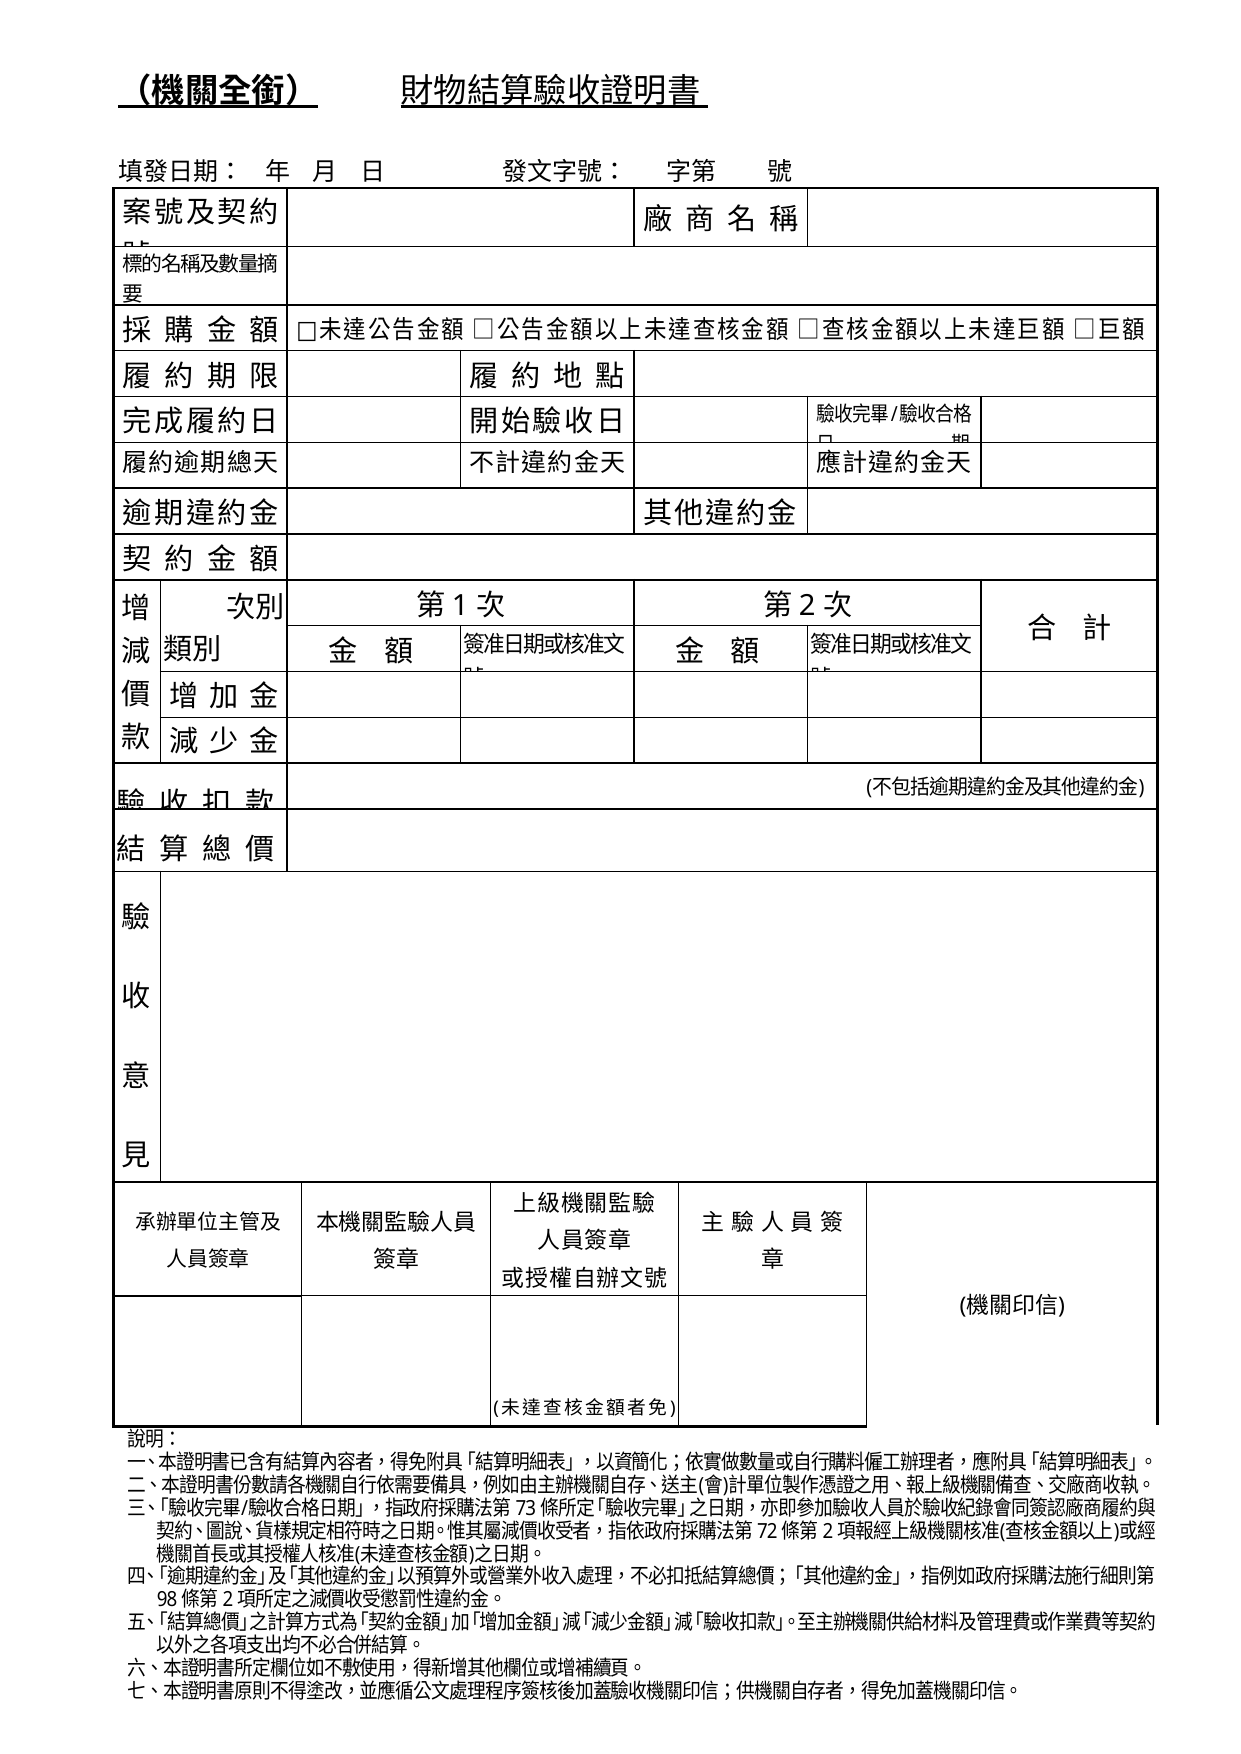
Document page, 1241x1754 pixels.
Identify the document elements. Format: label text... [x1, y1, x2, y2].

table_cell 次別 類別 [161, 581, 286, 671]
table_cell 主 驗 人 員 簽 章 [679, 1183, 866, 1295]
table_cell [679, 1296, 866, 1425]
text 五、「結算總價」之計算方式為「契約金額」加「增加金額」減「減少金額」減「驗收扣款」。至主辦機關供給材料及管理費或作業費等契約以外之各項支出均不必合併結算。 [127, 1611, 1156, 1657]
text 三、「驗收完畢/驗收合格日期」，指政府採購法第73條所定「驗收完畢」之日期，亦即參加驗收人員於驗收紀錄會同簽認廠商履約與契約、圖說、貨樣規定相符時之日期。惟其屬減價收受者，指依政府採購法第72條第2項報經上級機關核准(查核金額以上)或經機關首長或其授權人核准(未達查核金額)之日期。 [127, 1497, 1156, 1566]
table_cell 履約逾期總天數 [115, 443, 286, 487]
table_cell 完成履約日期 [115, 397, 286, 441]
table_cell □未達公告金額 □公告金額以上未達查核金額 □查核金額以上未達巨額 □巨額 [288, 306, 1156, 350]
table_cell [808, 718, 980, 762]
table_cell 履約期限 [115, 351, 286, 396]
table_cell 增加金額 [161, 672, 286, 716]
table_cell 標的名稱及數量摘要 [115, 247, 286, 304]
table_cell [288, 489, 633, 533]
table_cell [635, 718, 807, 762]
table_cell [982, 397, 1156, 441]
table_cell 驗收完畢/驗收合格日期 [808, 397, 980, 441]
text 四、「逾期違約金」及「其他違約金」以預算外或營業外收入處理，不必扣抵結算總價；「其他違約金」，指例如政府採購法施行細則第98條第2項所定之減價收受懲罰性違約金。 [127, 1566, 1156, 1611]
text 七、本證明書原則不得塗改，並應循公文處理程序簽核後加蓋驗收機關印信；供機關自存者，得免加蓋機關印信。 [127, 1680, 1156, 1703]
table_header 廠商名稱 [635, 189, 807, 246]
table_cell [288, 397, 460, 441]
table_cell 第 2 次 [635, 581, 980, 625]
table_cell 履約地點 [461, 351, 633, 396]
table_cell 不計違約金天數 [461, 443, 633, 487]
table_header 案號及契約號 [115, 189, 286, 246]
text 填發日期： 年 月 日 發文字號： 字第 號 [118, 151, 1122, 187]
table_cell [161, 872, 1156, 1181]
table_header [808, 189, 1156, 246]
table_cell [982, 718, 1156, 762]
text 六、本證明書所定欄位如不敷使用，得新增其他欄位或增補續頁。 [127, 1657, 1156, 1680]
table_cell [288, 718, 460, 762]
table_cell (未達查核金額者免) [491, 1296, 678, 1425]
table_cell 合 計 [982, 581, 1156, 671]
table_cell 金 額 [288, 626, 460, 671]
table_cell [635, 443, 807, 487]
table_cell 開始驗收日期 [461, 397, 633, 441]
table_cell 結算總價 （金額中文大寫） [115, 810, 286, 871]
table_cell 驗收意見 [115, 872, 160, 1181]
table_cell 第 1 次 [288, 581, 633, 625]
table_cell [288, 672, 460, 716]
table_cell [982, 443, 1156, 487]
table_cell [288, 535, 1156, 579]
table_cell [302, 1296, 490, 1425]
table_cell 本機關監驗人員簽章 [302, 1183, 490, 1295]
text 一、本證明書已含有結算內容者，得免附具「結算明細表」，以資簡化；依實做數量或自行購料僱工辦理者，應附具「結算明細表」。 [127, 1451, 1156, 1474]
table_cell 簽准日期或核准文號 [808, 626, 980, 671]
table_cell [288, 810, 1156, 871]
table_cell 採購金額 [115, 306, 286, 350]
table_cell [635, 351, 1156, 396]
text 二、本證明書份數請各機關自行依需要備具，例如由主辦機關自存、送主(會)計單位製作憑證之用、報上級機關備查、交廠商收執。 [127, 1474, 1156, 1497]
table_cell 金 額 [635, 626, 807, 671]
table_cell [288, 443, 460, 487]
text （機關全銜） 財物結算驗收證明書 [118, 51, 1122, 126]
table_cell 驗收扣款 [115, 764, 286, 808]
table_cell 其他違約金 [635, 489, 807, 533]
table_header [288, 189, 633, 246]
table_cell [808, 489, 1156, 533]
table_cell 增減價款 [115, 581, 160, 762]
table_cell [288, 351, 460, 396]
table_cell (機關印信) [867, 1183, 1156, 1425]
table_cell [461, 718, 633, 762]
table_cell [461, 672, 633, 716]
table_cell [288, 247, 1156, 304]
table_cell 簽准日期或核准文號 [461, 626, 633, 671]
table_cell 上級機關監驗人員簽章 或授權自辦文號 [491, 1183, 678, 1295]
table_cell [635, 397, 807, 441]
table_cell [808, 672, 980, 716]
table_cell [982, 672, 1156, 716]
table_cell (不包括逾期違約金及其他違約金) [288, 764, 1156, 808]
text 說明： [127, 1428, 1156, 1451]
table_cell [635, 672, 807, 716]
table_cell 契約金額 [115, 535, 286, 579]
table_cell 逾期違約金 [115, 489, 286, 533]
table_cell [115, 1297, 301, 1425]
table_cell 應計違約金天數 [808, 443, 980, 487]
table_cell 減少金額 [161, 718, 286, 762]
table_cell 承辦單位主管及人員簽章 [115, 1183, 301, 1295]
